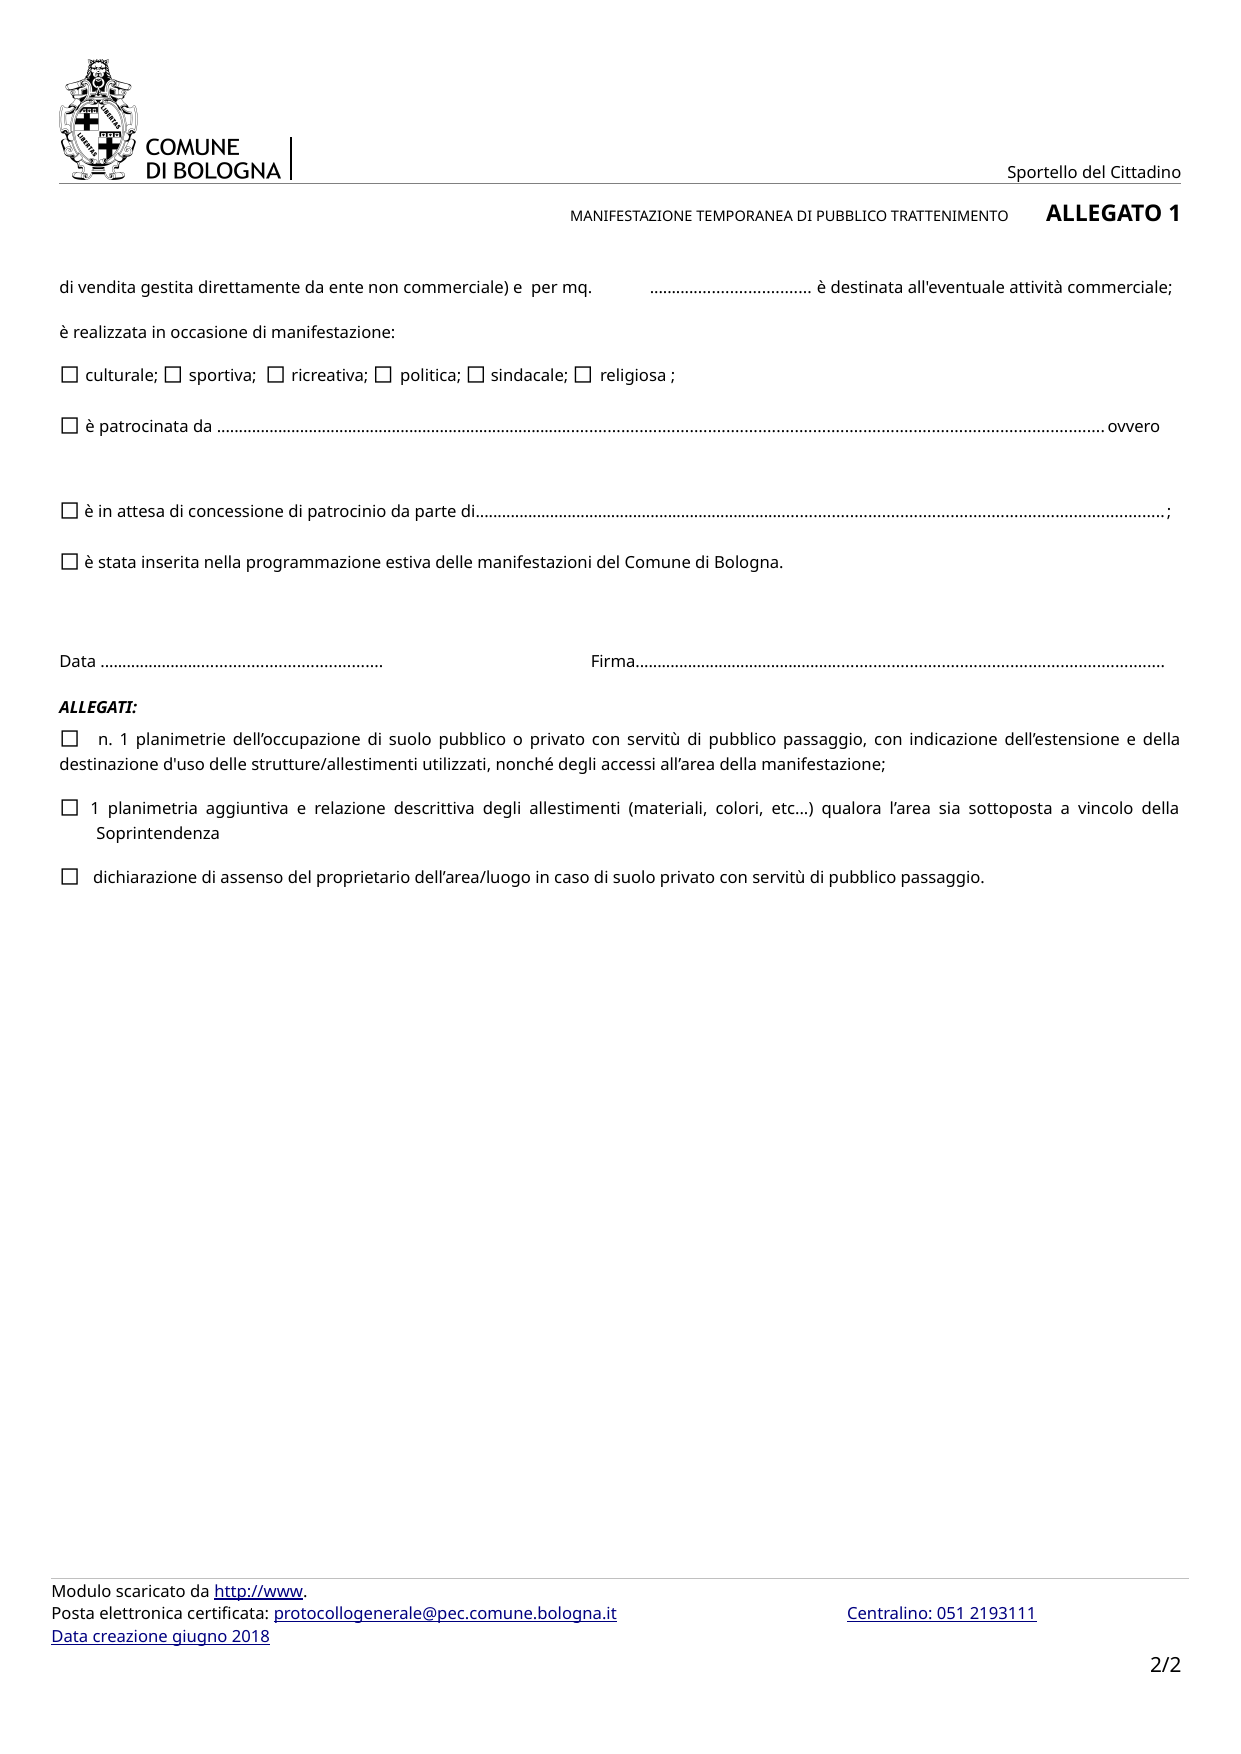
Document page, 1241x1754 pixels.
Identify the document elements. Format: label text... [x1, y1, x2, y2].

text ◻ dichiarazione di assenso del proprietario dell’area/luogo in caso di suolo privato con servitù di pubblico passaggio. [59, 857, 1181, 891]
text ◻ 1 planimetria aggiuntiva e relazione descrittiva degli allestimenti (materiali, colori, etc...) qualora l’area sia sottoposta a vincolo della Soprintendenza [59, 787, 1181, 844]
text Data Firma [59, 650, 1181, 673]
subtitle ALLEGATI: [59, 695, 1181, 718]
text per mq. è destinata all'attività di intrattenimento (compresa somministrazione gratuita o somministrazione a pagamento/attività di vendita gestita direttamente da ente non commerciale) e per mq. è destinata all'eventuale attività commerciale; [59, 276, 1181, 298]
picture [59, 59, 281, 180]
text ◻ n. 1 planimetrie dell’occupazione di suolo pubblico o privato con servitù di pubblico passaggio, con indicazione dell’estensione e della destinazione d'uso delle strutture/allestimenti utilizzati, nonché degli accessi all’area della manifestazione; [59, 718, 1181, 775]
text ◻ è patrocinata da ovvero [59, 406, 1181, 440]
text ◻ è stata inserita nella programmazione estiva delle manifestazioni del Comune di Bologna. [59, 542, 1181, 576]
text ◻ è in attesa di concessione di patrocinio da parte di ; [59, 491, 1181, 525]
text ◻ culturale; ◻ sportiva; ◻ ricreativa; ◻ politica; ◻ sindacale; ◻ religiosa ; [59, 355, 1181, 389]
text è realizzata in occasione di manifestazione: [59, 321, 1181, 344]
